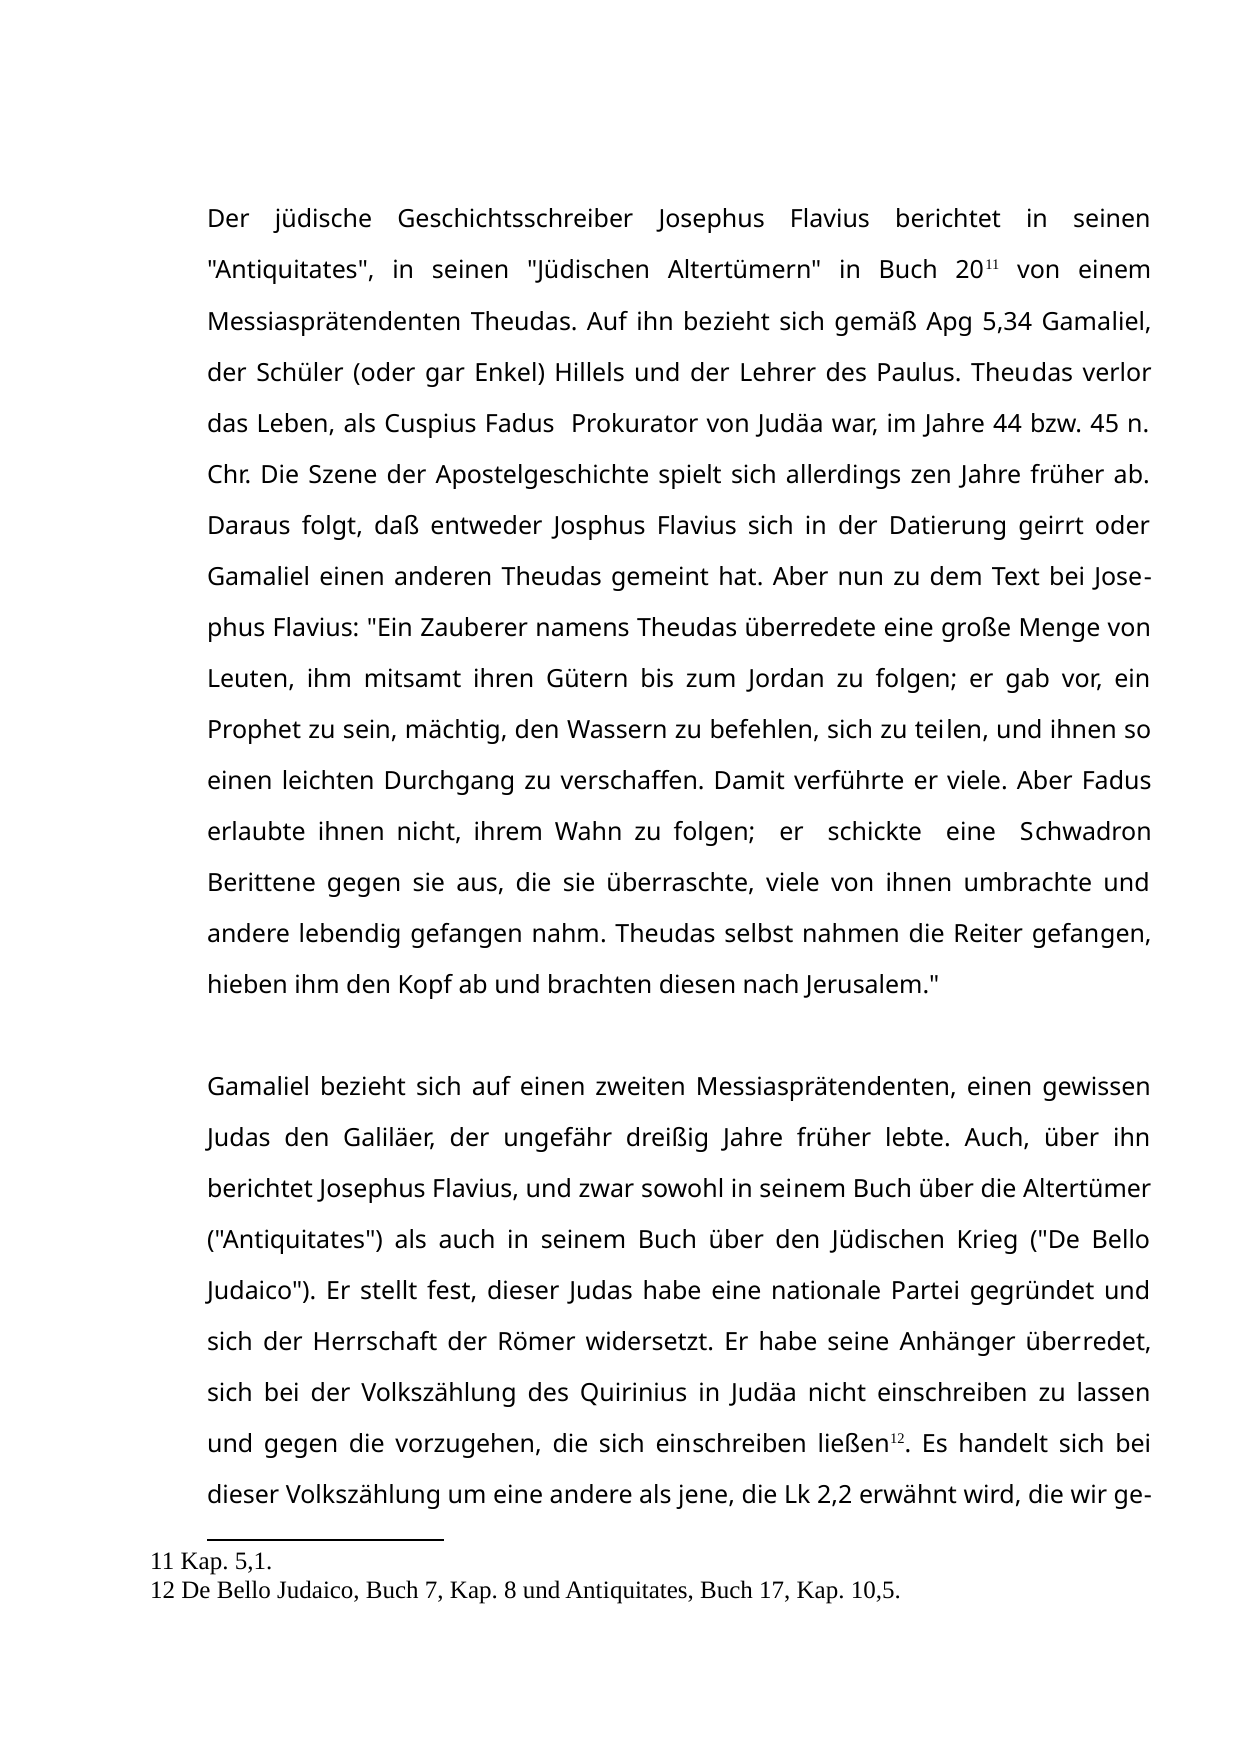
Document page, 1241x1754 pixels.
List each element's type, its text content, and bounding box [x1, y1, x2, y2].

text Kap. 5,1. [150, 1546, 1090, 1575]
text Der jüdische Geschichtsschreiber Josephus Flavius berichtet in seinen "Antiquitates", in seinen "Jüdischen Altertümern" in Buch 20 von einem Messiasprätendenten Theudas. Auf ihn be­zieht sich gemäß Apg 5,34 Gama­liel, der Schüler (oder gar Enkel) Hillels und der Lehrer des Paulus. Theu­das verlor das Leben, als Cuspius Fadus Prokurator von Judäa war, im Jahre 44 bzw. 45 n. Chr. Die Szene der Apostelgeschichte spielt sich allerdings zen Jahre früher ab. Daraus folgt, daß entweder Josphus Flavius sich in der Datierung geirrt oder Gamaliel einen anderen Theudas gemeint hat. Aber nun zu dem Text bei Jose­phus Fla­vius: "Ein Zaube­rer na­mens Theudas überredete eine große Menge von Leuten, ihm mit­samt ihren Gütern bis zum Jordan zu folgen; er gab vor, ein Prophet zu sein, mächtig, den Wassern zu befehlen, sich zu tei­len, und ihnen so einen leichten Durch­gang zu verschaffen. Damit verführ­te er viele. Aber Fadus er­laubte ihnen nicht, ihrem Wahn zu folgen; er schickte eine S­chwadron Berittene gegen sie aus, die sie überraschte, viele von ihnen umbrachte und andere leben­dig gefangen nahm. Theudas selbst nahmen die Reiter gefan­gen, hieben ihm den Kopf ab und brachten diesen nach Jerusalem." [207, 201, 1152, 1001]
text Gamaliel bezieht sich auf einen zweiten Messiasprätendenten, einen gewissen Judas den Galiläer, der ungefähr dreißig Jahre früher lebte. Auch, über ihn berichtet Josephus Flavius, und zwar sowohl in sei­nem Buch über die Altertümer ("Antiquitates") als auch in seinem Buch über den Jüdischen Krieg ("De Bello Judaico"). Er ste­llt fest, dieser Judas habe eine nationale Partei gegründet und sich der Her­rschaft der Römer widersetzt. Er habe seine Anhänger über­redet, sich bei der Volkszählung des Quirinius in Judäa nicht einschreiben zu lassen und gegen die vorzugehen, die sich ein­schreiben ließen. Es handelt sich bei dieser Volkszählung um eine andere als jene, die Lk 2,2 erwähnt wird, die wir ge­ [207, 1069, 1152, 1511]
text De Bello Judaico, Buch 7, Kap. 8 und Anti­quitates, Buch 17, Kap. 10,5. [150, 1575, 1090, 1604]
